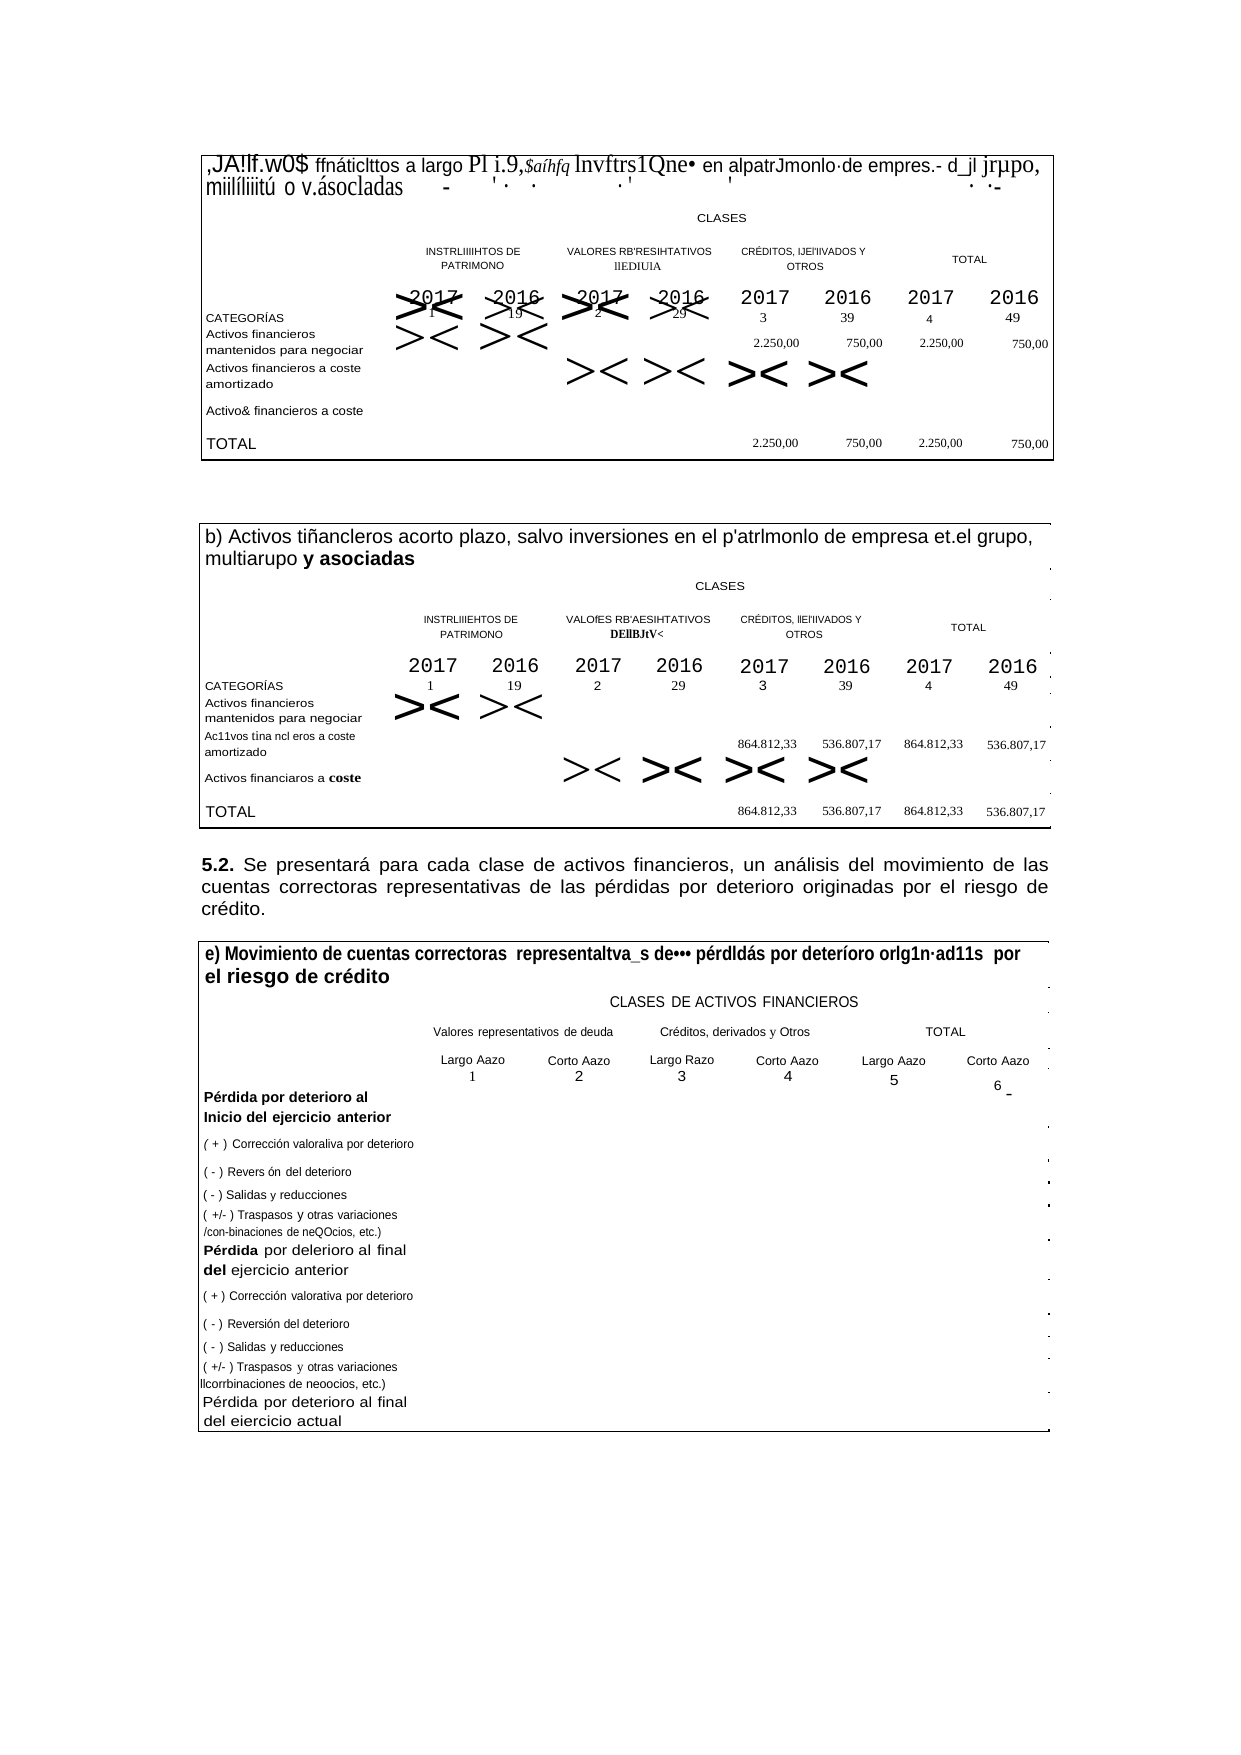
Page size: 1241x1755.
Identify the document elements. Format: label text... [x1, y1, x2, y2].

text CLASES [693, 579, 747, 593]
text VALOfES RB'AESIHTATIVOS [564, 613, 712, 625]
text VALORES RB'RESIHTATIVOS [565, 246, 714, 258]
text Créditos, derivados y Otros [660, 1023, 839, 1039]
text CLASES DE ACTIVOS FINANCIEROS [609, 992, 1048, 1010]
text CRÉDITOS, llEl'IIVADOS Y OTROS [740, 614, 884, 640]
text ( + ) Corrección valorativa por deterioro [203, 1289, 417, 1303]
text 3 [724, 678, 801, 693]
text [560, 312, 572, 319]
text >< [807, 382, 886, 393]
text INSTRLIIIEHTOS DE PATRIMONO [423, 613, 534, 640]
text [392, 310, 412, 319]
text Activos financieros mantenidos para negociar [204, 696, 363, 725]
text Pérdida por deterioro al final del eiercicio actual [202, 1393, 417, 1429]
text 2016 [492, 288, 555, 308]
text >< [393, 713, 469, 727]
text [692, 310, 714, 320]
text 2017 [409, 288, 471, 308]
text DEllBJtV< [562, 627, 712, 641]
text Corto Aazo [756, 1053, 839, 1068]
text 2016 [823, 656, 884, 677]
text 49 [1000, 679, 1022, 693]
text [446, 310, 471, 319]
text TOTAL [923, 1025, 968, 1039]
text >< [478, 713, 552, 727]
text 2017 [576, 288, 636, 308]
text 2 [567, 312, 624, 319]
text 2017 [740, 288, 803, 308]
text ( +/- ) Traspasos y otras variaciones [203, 1207, 417, 1223]
text >< [641, 377, 719, 393]
text 39 [834, 311, 861, 326]
text /con-binaciones de neQOcios, etc.) [204, 1224, 417, 1239]
text CRÉDITOS, IJEl'IIVADOS Y OTROS [741, 246, 868, 272]
text Valores representativos de deuda [433, 1024, 628, 1039]
text 2016 [657, 288, 719, 308]
text CATEGORÍAS [205, 680, 386, 693]
text TOTAL [947, 254, 991, 266]
text Ac11vos tina ncl eros a coste amortizado [204, 728, 386, 758]
text TOTAL [206, 435, 387, 453]
text 864.812,33 [904, 737, 965, 751]
text TOTAL [205, 803, 386, 821]
text >< [727, 382, 803, 393]
text >< [807, 761, 884, 794]
text 2016 [656, 656, 717, 677]
text Activos financieros a coste amortizado [205, 362, 387, 391]
text 2 [529, 1071, 628, 1084]
text Pérdida por delerioro al final [203, 1242, 417, 1258]
text 1 [391, 678, 469, 693]
text 2.250,00 [753, 336, 803, 350]
text 2017 [574, 656, 634, 677]
text [527, 310, 549, 320]
text 2.250,00 [752, 436, 803, 450]
text 5 [844, 1072, 944, 1088]
text 864.812,33 [738, 737, 801, 751]
text 2017 [739, 656, 801, 677]
text 29 [641, 678, 715, 693]
text 2 [560, 679, 634, 693]
text 536.807,17 [822, 737, 884, 751]
text 19 [478, 678, 550, 693]
text >< [561, 761, 634, 794]
text llEDIUlA [562, 260, 714, 273]
text 750,00 [846, 336, 886, 350]
text >< [645, 320, 714, 326]
text 29 [644, 310, 708, 320]
text 2.250,00 [918, 436, 968, 451]
text >< [640, 761, 717, 794]
text ( - ) Salidas y reducciones [203, 1188, 417, 1202]
text ( + ) Corrección valoraliva por deterioro [204, 1137, 417, 1151]
text e) Movimiento de cuentas correctoras representaltva_s de••• pérdldás por deteríoro orlg1n·ad11s por el riesgo de crédito [204, 943, 1038, 988]
text TOTAL [948, 622, 988, 634]
text del ejercicio anterior [203, 1261, 417, 1278]
text 2016 [988, 657, 1050, 677]
text >< [564, 377, 636, 393]
text Corto Aazo [548, 1053, 628, 1068]
text ,JA!lf.w0$ ffnáticlttos a largo Pl i.9,$aíhfq lnvftrs1Qne• en alpatrJmonlo·de empres.- d_jl jrµpo, [660, 156, 1053, 176]
text 750,00 [1012, 337, 1053, 351]
text Activo& financieros a coste [206, 403, 387, 418]
text ( - ) Revers ón del deterioro [203, 1165, 417, 1179]
text [618, 312, 636, 319]
text >< [391, 319, 468, 326]
text Largo Aazo [862, 1053, 944, 1068]
text 5.2. Se presentará para cada clase de activos financieros, un análisis del movimiento de las cuentas correctoras representativas de las pérdidas por deterioro originadas por el riesgo de crédito. [201, 853, 1050, 919]
text 4 [891, 313, 968, 326]
text CLASES [695, 211, 749, 225]
text >< [723, 761, 801, 794]
text >< [477, 343, 555, 358]
text CATEGORÍAS [206, 312, 387, 325]
text 39 [810, 679, 881, 693]
text 2.250,00 [919, 336, 968, 350]
text 49 [1002, 312, 1023, 326]
text 1 [421, 1071, 523, 1084]
text Activos financiaros a coste [204, 770, 386, 785]
text 864.812,33 [738, 804, 801, 818]
text >< [393, 344, 471, 358]
text 4 [737, 1071, 839, 1084]
text miilíliiitú o v.ásocladas - ' · · · ' ' · ·- [206, 176, 1053, 200]
text 536.807,17 [987, 738, 1050, 752]
text 536.807,17 [822, 804, 884, 818]
text Largo Razo [649, 1052, 733, 1067]
text 2016 [491, 656, 552, 677]
text >< [557, 319, 634, 326]
text 3 [630, 1071, 733, 1084]
text Largo Aazo [441, 1052, 523, 1067]
text 2017 [907, 288, 968, 308]
text Corto Aazo [967, 1054, 1048, 1068]
text 750,00 [1011, 437, 1053, 452]
text 750,00 [846, 436, 886, 451]
text 2016 [989, 289, 1053, 308]
text 2016 [824, 288, 886, 308]
text ( - ) Salidas y reducciones [203, 1340, 417, 1354]
text >< [480, 320, 549, 326]
text INSTRLIIIIHTOS DE PATRIMONO [426, 246, 555, 272]
text 864.812,33 [904, 804, 965, 818]
text ,JA!lf.w0$ ffnáticlttos a largo Pl i.9,$aíhfq lnvftrs1Qne• en alpatrJmonlo·de empres.- d_jl jrµpo, [206, 156, 660, 176]
text 2017 [408, 656, 469, 677]
text 4 [892, 679, 965, 693]
text Pérdida por deterioro al Inicio del ejercicio anterior [204, 1089, 404, 1125]
text 2017 [906, 656, 965, 677]
text Activos financieros mantenidos para negociar [206, 328, 364, 357]
text 19 [480, 310, 543, 320]
text 3 [723, 311, 803, 326]
text ( - ) Reversión del deterioro [203, 1317, 417, 1332]
text 536.807,17 [986, 805, 1050, 819]
text b) Activos tiñancleros acorto plazo, salvo inversiones en el p'atrlmonlo de empresa et.el grupo, multiarupo y asociadas [205, 526, 1050, 569]
text 1 [401, 310, 458, 319]
text ( +/- ) Traspasos y otras variaciones llcorrbinaciones de neoocios, etc.) [200, 1358, 417, 1391]
text 6 - [993, 1072, 1013, 1103]
